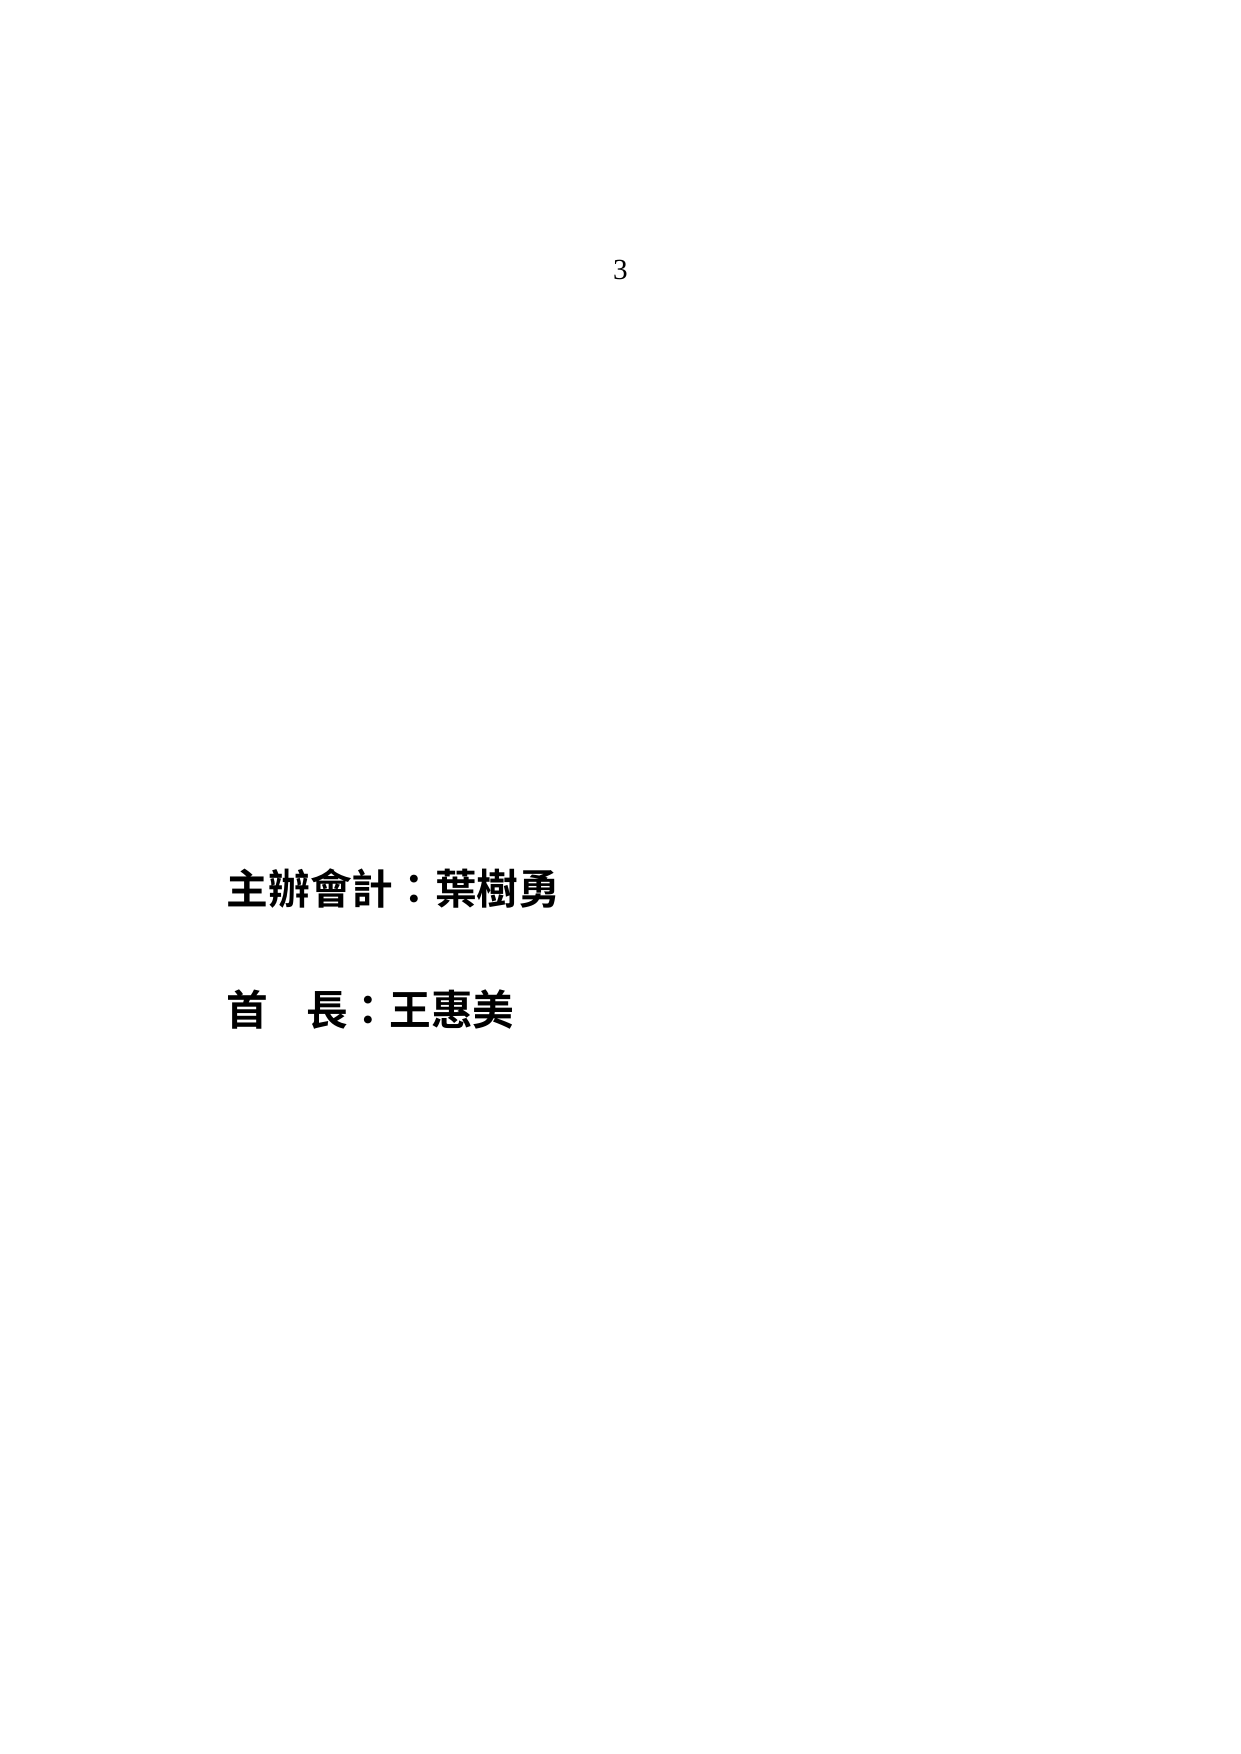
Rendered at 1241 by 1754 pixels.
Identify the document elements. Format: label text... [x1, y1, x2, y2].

text 首 長：王惠美 [118, 977, 1122, 1037]
text 主辦會計：葉樹勇 [118, 856, 1122, 916]
text 3 [118, 252, 1122, 286]
